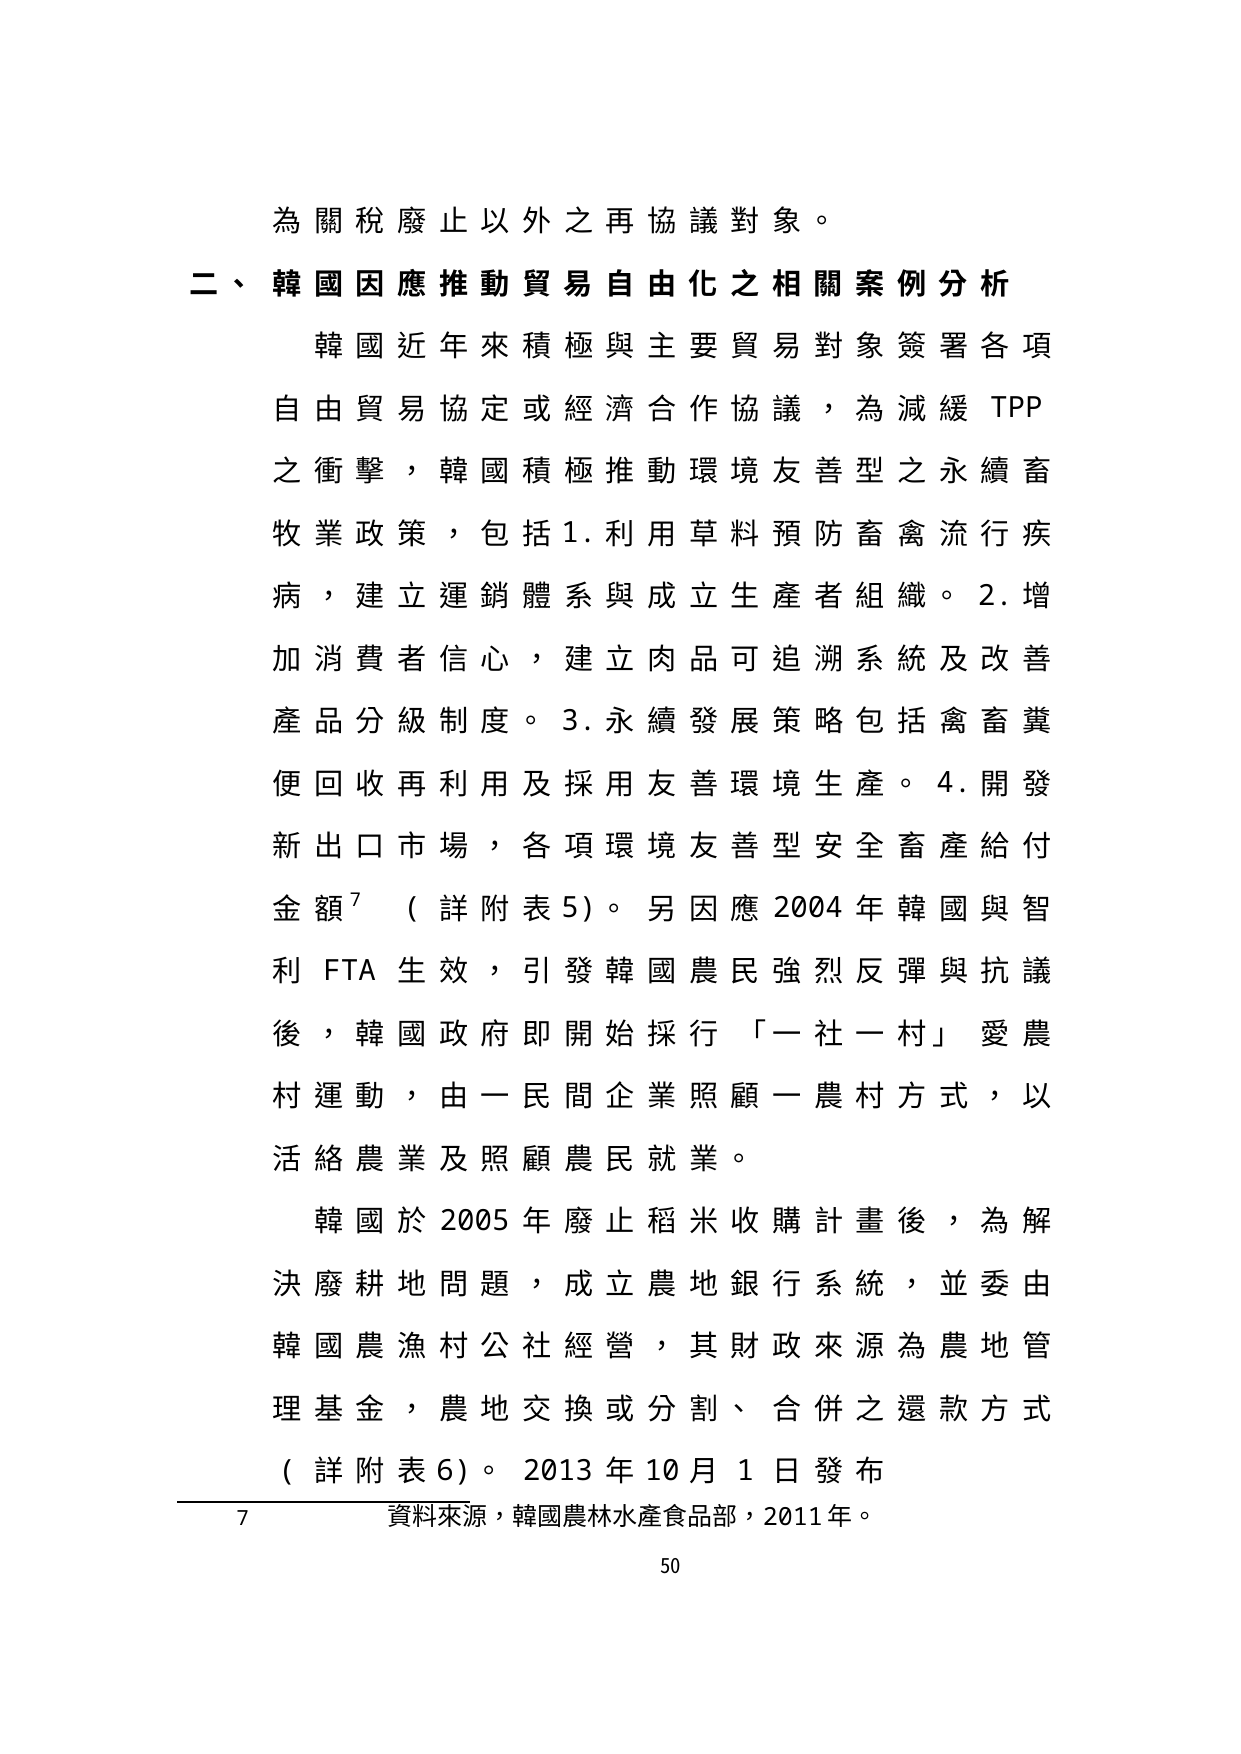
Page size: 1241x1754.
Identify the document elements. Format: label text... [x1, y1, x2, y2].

text 韓國於2005年廢止稻米收購計畫後，為解決廢耕地問題，成立農地銀行系統，並委由韓國農漁村公社經營，其財政來源為農地管理基金，農地交換或分割、合併之還款方式(詳附表6)。2013年10月1日發布 [242, 1177, 1058, 1490]
text 資料來源，韓國農林水產食品部，2011年。 [236, 1502, 1063, 1532]
text 韓國近年來積極與主要貿易對象簽署各項自由貿易協定或經濟合作協議，為減緩TPP之衝擊，韓國積極推動環境友善型之永續畜牧業政策，包括1.利用草料預防畜禽流行疾病，建立運銷體系與成立生產者組織。2.增加消費者信心，建立肉品可追溯系統及改善產品分級制度。3.永續發展策略包括禽畜糞便回收再利用及採用友善環境生產。4.開發新出口市場，各項環境友善型安全畜產給付金額(詳附表5)。另因應2004年韓國與智利FTA生效，引發韓國農民強烈反彈與抗議後，韓國政府即開始採行「一社一村」愛農村運動，由一民間企業照顧一農村方式，以活絡農業及照顧農民就業。 [242, 302, 1058, 1177]
text 二、韓國因應推動貿易自由化之相關案例分析 [183, 240, 1058, 302]
text 日本首相安倍晉三於2013年正式宣布加入TPP，依據農林水產省研究報告，農業將產生11.6兆日圓之損失，且農業雇用人口將減少340萬人。日本為了減低自由化對農業之衝擊，積極調整農地政策，促進農村土地流通與集中，藉此擴大農戶經營規模；另改變原有對生產者支持模式，由過去針對所有農戶補貼普遍性支持，轉為對專業農或農企業等具競爭力業者重點支持，包括政策性補貼、低利貸款、農業技術移轉和研發補助等，協助專業農戶提高生產效率及降低經營成本。此種以專業或企業農戶得以享有優惠政策優先權之方式，除可增加專業農戶生產效率、提升競爭力外，使不具生產力之兼業農戶離農，釋出無生產效率之農地，轉讓或出租給專業農戶，減少休耕或棄種情況發生。目前日本考量農業安全因素，仍將稻米、小麥、牛豬肉、乳製品與糖類資源作物等5項目列為關稅廢止以外之再協議對象。 [242, 177, 1058, 240]
